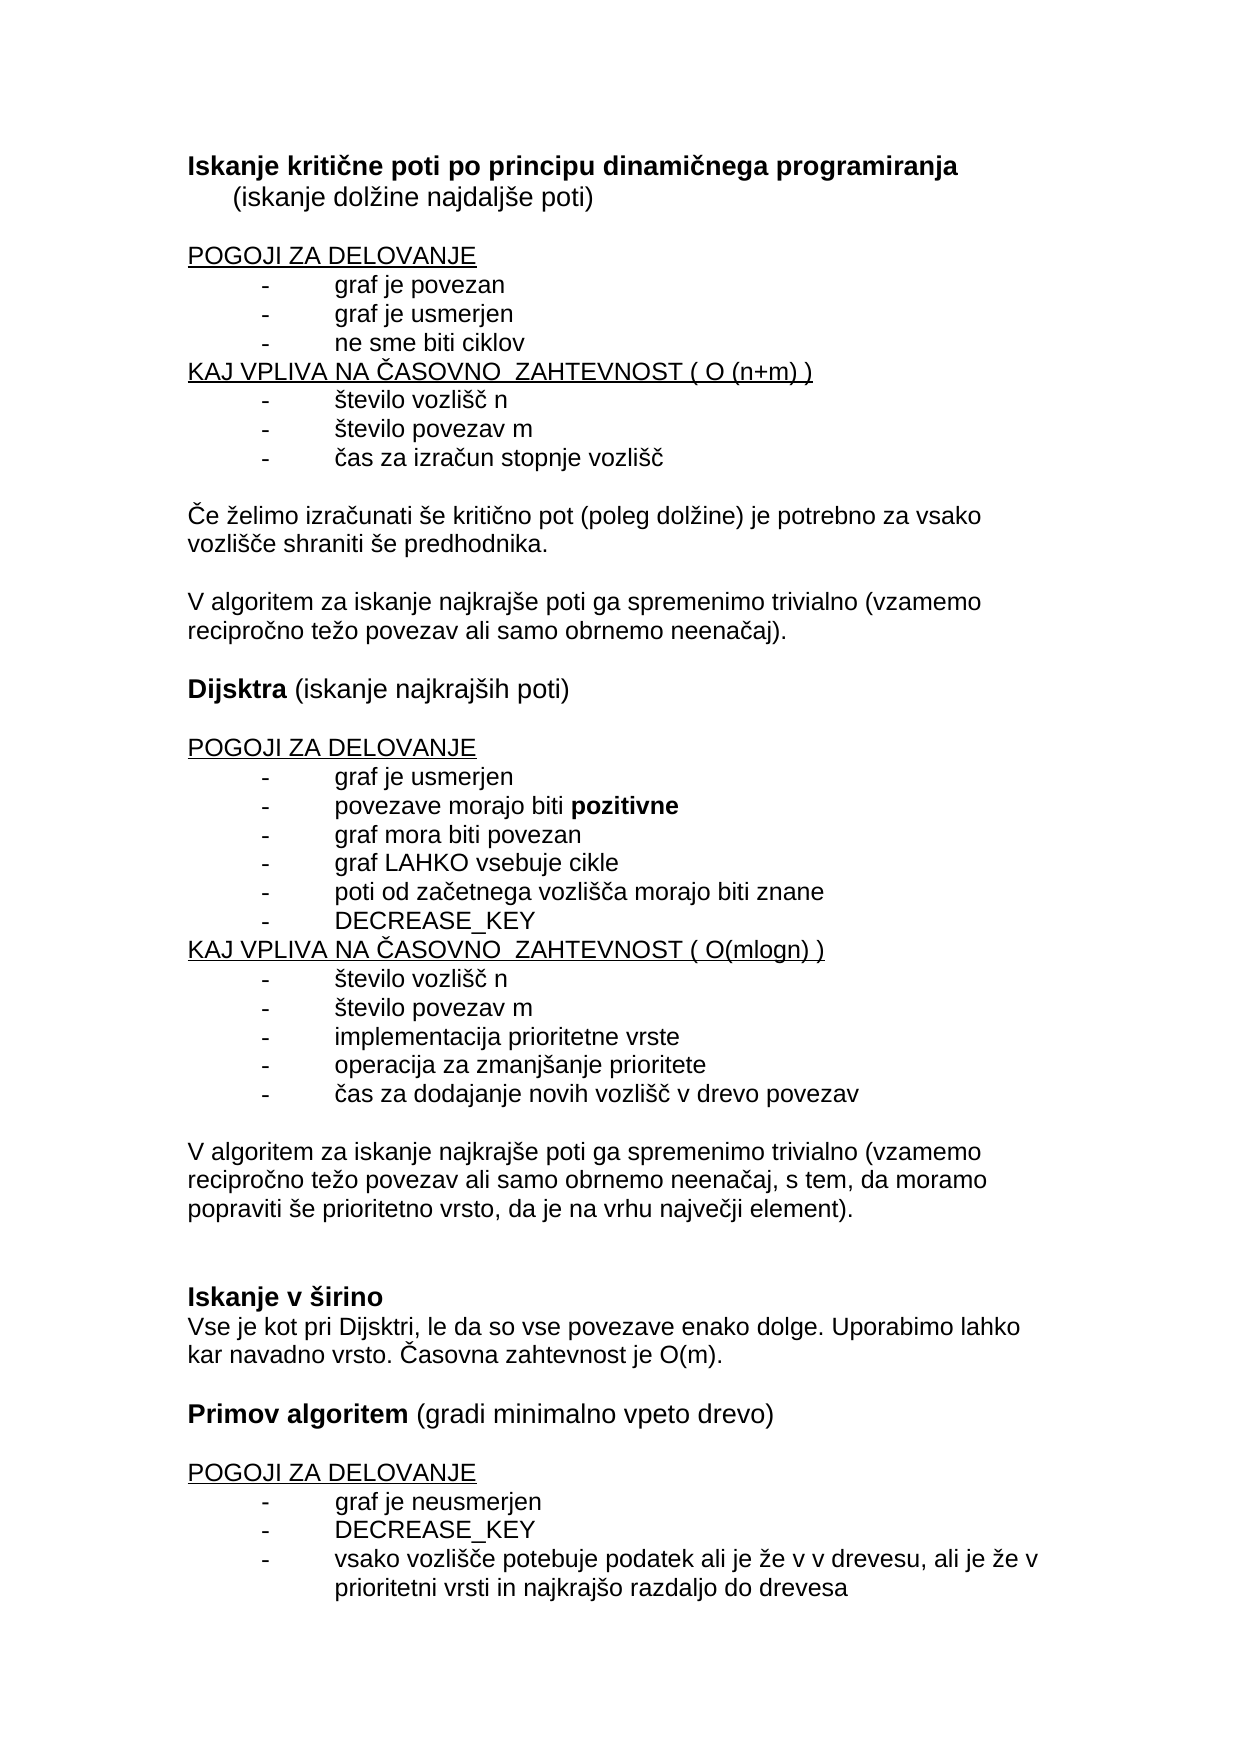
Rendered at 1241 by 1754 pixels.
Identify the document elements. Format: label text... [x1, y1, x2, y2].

text V algoritem za iskanje najkrajše poti ga spremenimo trivialno (vzamemo recipročno težo povezav ali samo obrnemo neenačaj, s tem, da moramo popraviti še prioritetno vrsto, da je na vrhu največji element). [187, 1137, 1053, 1223]
list ne sme biti ciklov [261, 328, 1053, 357]
text Dijsktra (iskanje najkrajših poti) [187, 673, 1053, 704]
text - graf je neusmerjen [187, 1487, 1053, 1516]
list poti od začetnega vozlišča morajo biti znane [261, 877, 1053, 906]
subtitle Primov algoritem (gradi minimalno vpeto drevo) [187, 1398, 1053, 1429]
subtitle Iskanje kritične poti po principu dinamičnega programiranja (iskanje dolžine najdaljše poti) [187, 150, 1053, 212]
list DECREASE_KEY [261, 906, 1053, 935]
list graf mora biti povezan [261, 819, 1053, 848]
list število vozlišč n [261, 385, 1053, 414]
list število povezav m [261, 993, 1053, 1021]
list operacija za zmanjšanje prioritete [261, 1050, 1053, 1079]
list graf je usmerjen [261, 299, 1053, 328]
subtitle Iskanje v širino [187, 1281, 1053, 1312]
list vsako vozlišče potebuje podatek ali je že v v drevesu, ali je že v prioritetni vrsti in najkrajšo razdaljo do drevesa [261, 1544, 1053, 1602]
text KAJ VPLIVA NA ČASOVNO ZAHTEVNOST ( O (n+m) ) [187, 357, 1053, 385]
subtitle POGOJI ZA DELOVANJE [187, 1458, 1053, 1487]
subtitle POGOJI ZA DELOVANJE [187, 241, 1053, 270]
list čas za dodajanje novih vozlišč v drevo povezav [261, 1079, 1053, 1108]
list število povezav m [261, 414, 1053, 443]
subtitle POGOJI ZA DELOVANJE [187, 733, 1053, 762]
list graf je usmerjen [261, 762, 1053, 791]
list čas za izračun stopnje vozlišč [261, 443, 1053, 472]
list implementacija prioritetne vrste [261, 1021, 1053, 1050]
list DECREASE_KEY [261, 1516, 1053, 1544]
text Vse je kot pri Dijsktri, le da so vse povezave enako dolge. Uporabimo lahko kar navadno vrsto. Časovna zahtevnost je O(m). [187, 1312, 1053, 1369]
list povezave morajo biti pozitivne [261, 791, 1053, 819]
text KAJ VPLIVA NA ČASOVNO ZAHTEVNOST ( O(mlogn) ) [187, 935, 1053, 964]
list graf je povezan [261, 270, 1053, 299]
text V algoritem za iskanje najkrajše poti ga spremenimo trivialno (vzamemo recipročno težo povezav ali samo obrnemo neenačaj). [187, 587, 1053, 644]
text Če želimo izračunati še kritično pot (poleg dolžine) je potrebno za vsako vozlišče shraniti še predhodnika. [187, 501, 1053, 558]
list graf LAHKO vsebuje cikle [261, 848, 1053, 877]
list število vozlišč n [261, 964, 1053, 993]
